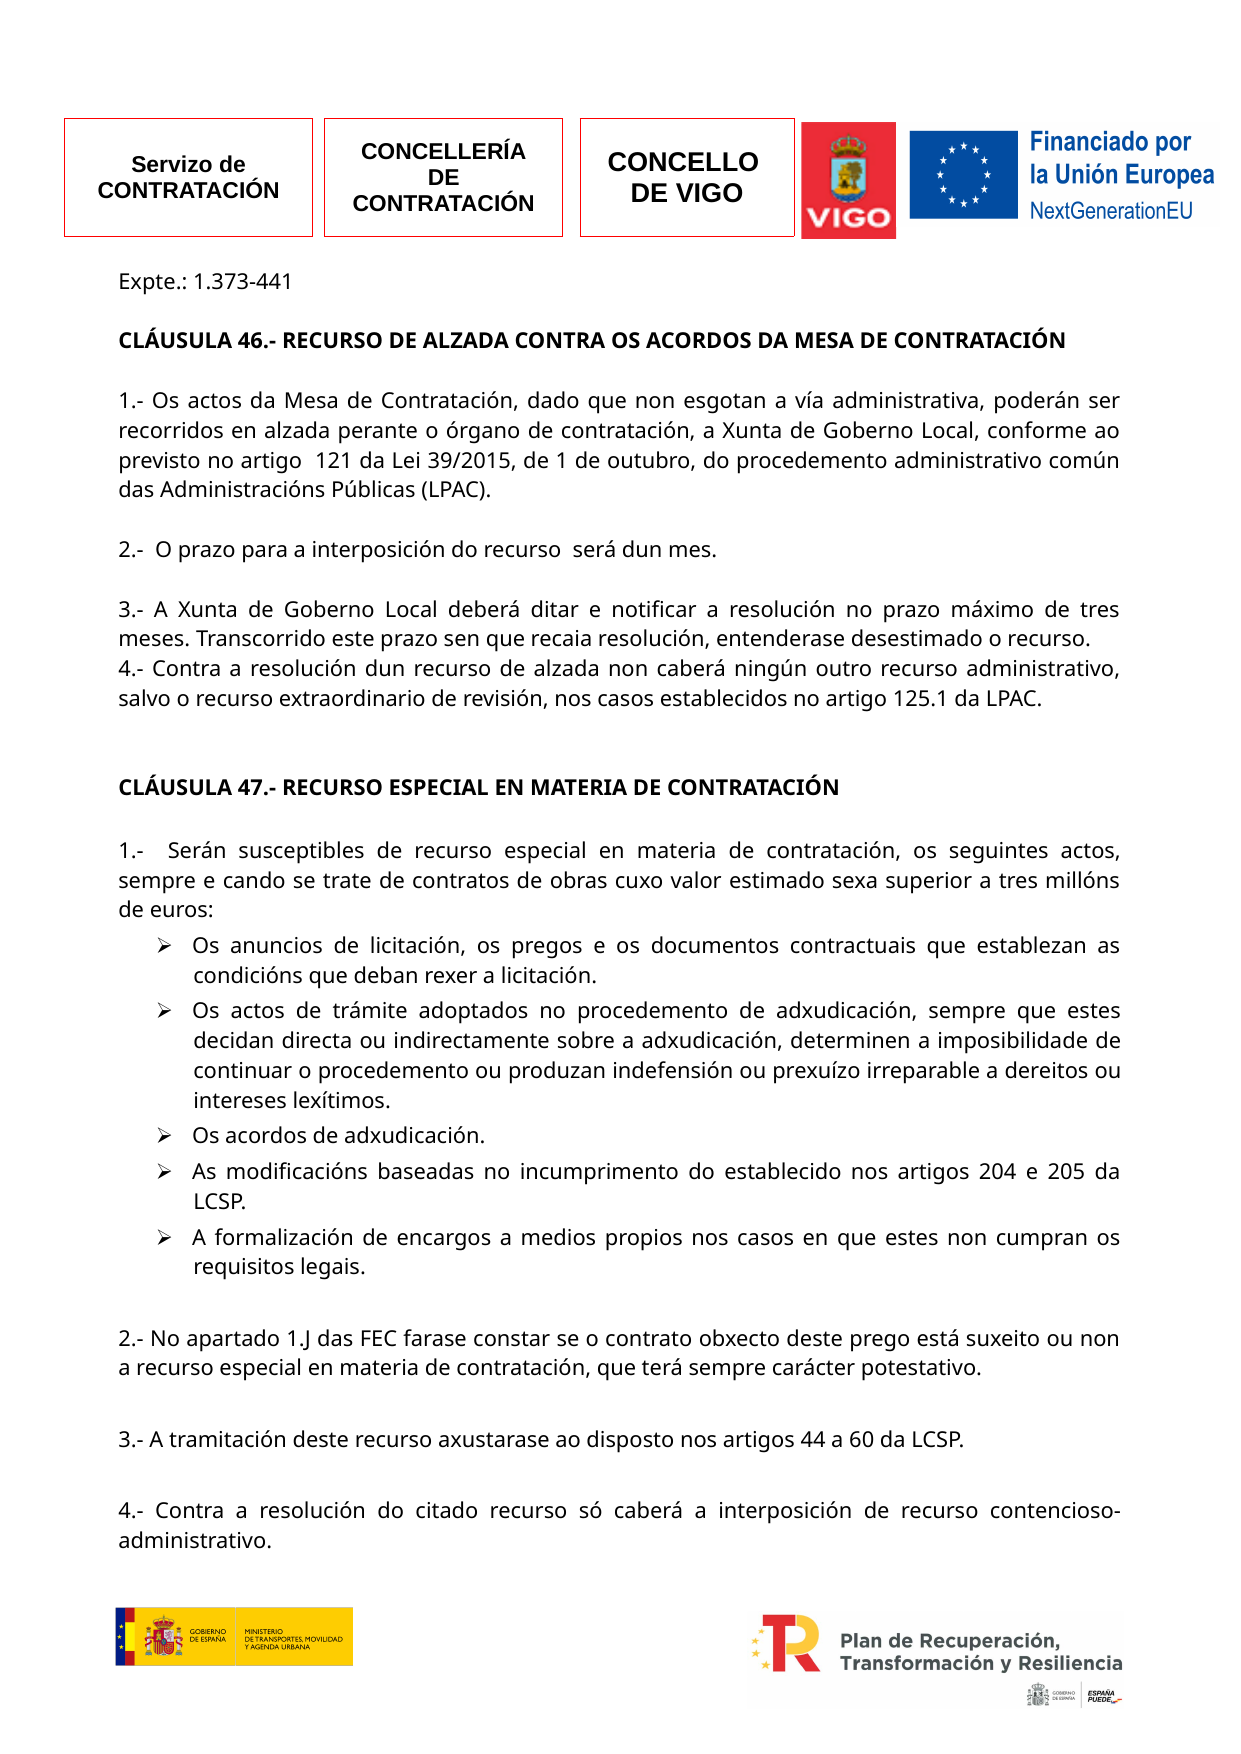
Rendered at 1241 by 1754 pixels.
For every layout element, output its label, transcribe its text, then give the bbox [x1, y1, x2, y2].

picture [801, 122, 1221, 239]
text 3.- A Xunta de Goberno Local deberá ditar e notificar a resolución no prazo máximo de tres meses. Transcorrido este prazo sen que recaia resolución, entenderase desestimado o recurso. [118, 593, 1122, 653]
text 1.- Os actos da Mesa de Contratación, dado que non esgotan a vía administrativa, poderán ser recorridos en alzada perante o órgano de contratación, a Xunta de Goberno Local, conforme ao previsto no artigo 121 da Lei 39/2015, de 1 de outubro, do procedemento administrativo común das Administracións Públicas (LPAC). [118, 385, 1122, 504]
picture [114, 1607, 354, 1667]
text 3.- A tramitación deste recurso axustarase ao disposto nos artigos 44 a 60 da LCSP. [118, 1423, 1122, 1453]
text 4.- Contra a resolución dun recurso de alzada non caberá ningún outro recurso administrativo, salvo o recurso extraordinario de revisión, nos casos establecidos no artigo 125.1 da LPAC. [118, 653, 1122, 713]
list A formalización de encargos a medios propios nos casos en que estes non cumpran os requisitos legais. [156, 1221, 1122, 1281]
list Os acordos de adxudicación. [156, 1120, 1122, 1150]
list Os anuncios de licitación, os pregos e os documentos contractuais que establezan as condicións que deban rexer a licitación. [156, 930, 1122, 989]
text 2.- O prazo para a interposición do recurso será dun mes. [118, 534, 1122, 564]
text 1.- Serán susceptibles de recurso especial en materia de contratación, os seguintes actos, sempre e cando se trate de contratos de obras cuxo valor estimado sexa superior a tres millóns de euros: [118, 835, 1122, 924]
text 4.- Contra a resolución do citado recurso só caberá a interposición de recurso contencioso-administrativo. [118, 1495, 1122, 1554]
picture [747, 1611, 1125, 1709]
list As modificacións baseadas no incumprimento do establecido nos artigos 204 e 205 da LCSP. [156, 1156, 1122, 1216]
text CLÁUSULA 46.- RECURSO DE ALZADA CONTRA OS ACORDOS DA MESA DE CONTRATACIÓN [118, 325, 1122, 355]
list Os actos de trámite adoptados no procedemento de adxudicación, sempre que estes decidan directa ou indirectamente sobre a adxudicación, determinen a imposibilidade de continuar o procedemento ou produzan indefensión ou prexuízo irreparable a dereitos ou intereses lexítimos. [156, 995, 1122, 1114]
text CLÁUSULA 47.- RECURSO ESPECIAL EN MATERIA DE CONTRATACIÓN [118, 772, 1122, 802]
text 2.- No apartado 1.J das FEC farase constar se o contrato obxecto deste prego está suxeito ou non a recurso especial en materia de contratación, que terá sempre carácter potestativo. [118, 1322, 1122, 1382]
